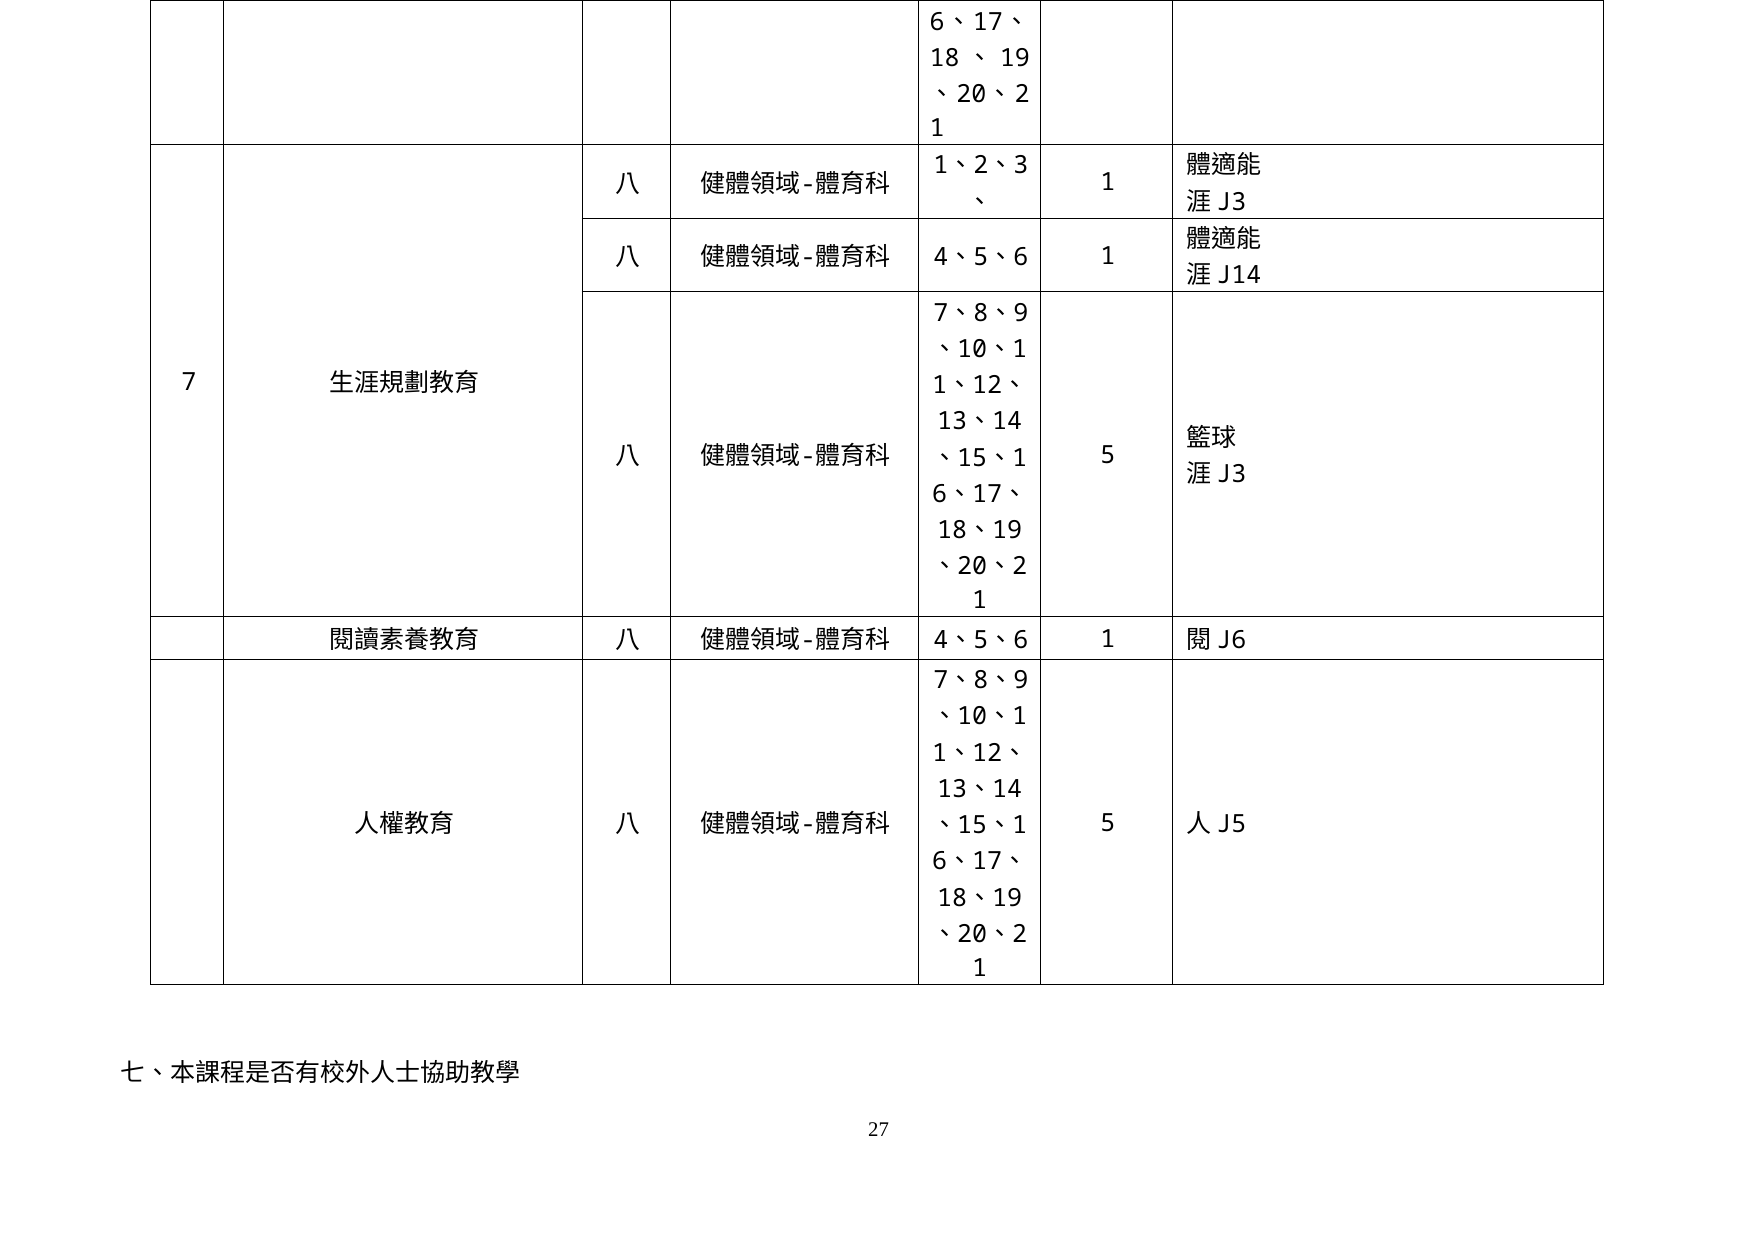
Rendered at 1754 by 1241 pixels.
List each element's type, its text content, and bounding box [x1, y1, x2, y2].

table_cell 健體領域-體育科 [671, 292, 918, 616]
table_cell [583, 1, 670, 144]
table_cell 閱讀素養教育 [224, 617, 582, 658]
table_cell [151, 1, 223, 144]
table_cell [151, 617, 223, 658]
table_cell 7、8、9、10、11、12、13、14、15、16、17、18、19、20、21 [919, 660, 1040, 983]
table_cell 4、5、6 [919, 617, 1040, 658]
table_cell 人權教育 [224, 660, 582, 983]
table_cell 八 [583, 617, 670, 658]
table_cell [224, 1, 582, 144]
table_cell 體適能 涯J3 [1173, 145, 1603, 217]
table_cell 7、8、9、10、11、12、13、14、15、16、17、18、19、20、21 [919, 292, 1040, 616]
table_cell 八 [583, 219, 670, 291]
table_cell 八 [583, 145, 670, 217]
table_cell [1173, 1, 1603, 144]
text 七、本課程是否有校外人士協助教學 [118, 1053, 1636, 1089]
table_cell 健體領域-體育科 [671, 617, 918, 658]
table_cell 4、5、6 [919, 219, 1040, 291]
table_cell 人J5 [1173, 660, 1603, 983]
table_cell [151, 660, 223, 983]
table_cell 1 [1041, 617, 1172, 658]
table_cell 健體領域-體育科 [671, 219, 918, 291]
table_cell 八 [583, 660, 670, 983]
table_cell 健體領域-體育科 [671, 660, 918, 983]
table_cell 體適能 涯J14 [1173, 219, 1603, 291]
table_cell 1 [1041, 145, 1172, 217]
table_cell 籃球 涯J3 [1173, 292, 1603, 616]
table_cell 健體領域-體育科 [671, 145, 918, 217]
table_cell 1、2、3、 [919, 145, 1040, 217]
table_cell 閱J6 [1173, 617, 1603, 658]
table_cell 5 [1041, 292, 1172, 616]
table_cell 生涯規劃教育 [224, 145, 582, 616]
table_cell 6、17、18、19、20、21 [919, 1, 1040, 144]
table_cell [1041, 1, 1172, 144]
table_cell 八 [583, 292, 670, 616]
table_cell [671, 1, 918, 144]
table_cell 5 [1041, 660, 1172, 983]
table_cell 1 [1041, 219, 1172, 291]
table_cell 7 [151, 145, 223, 616]
